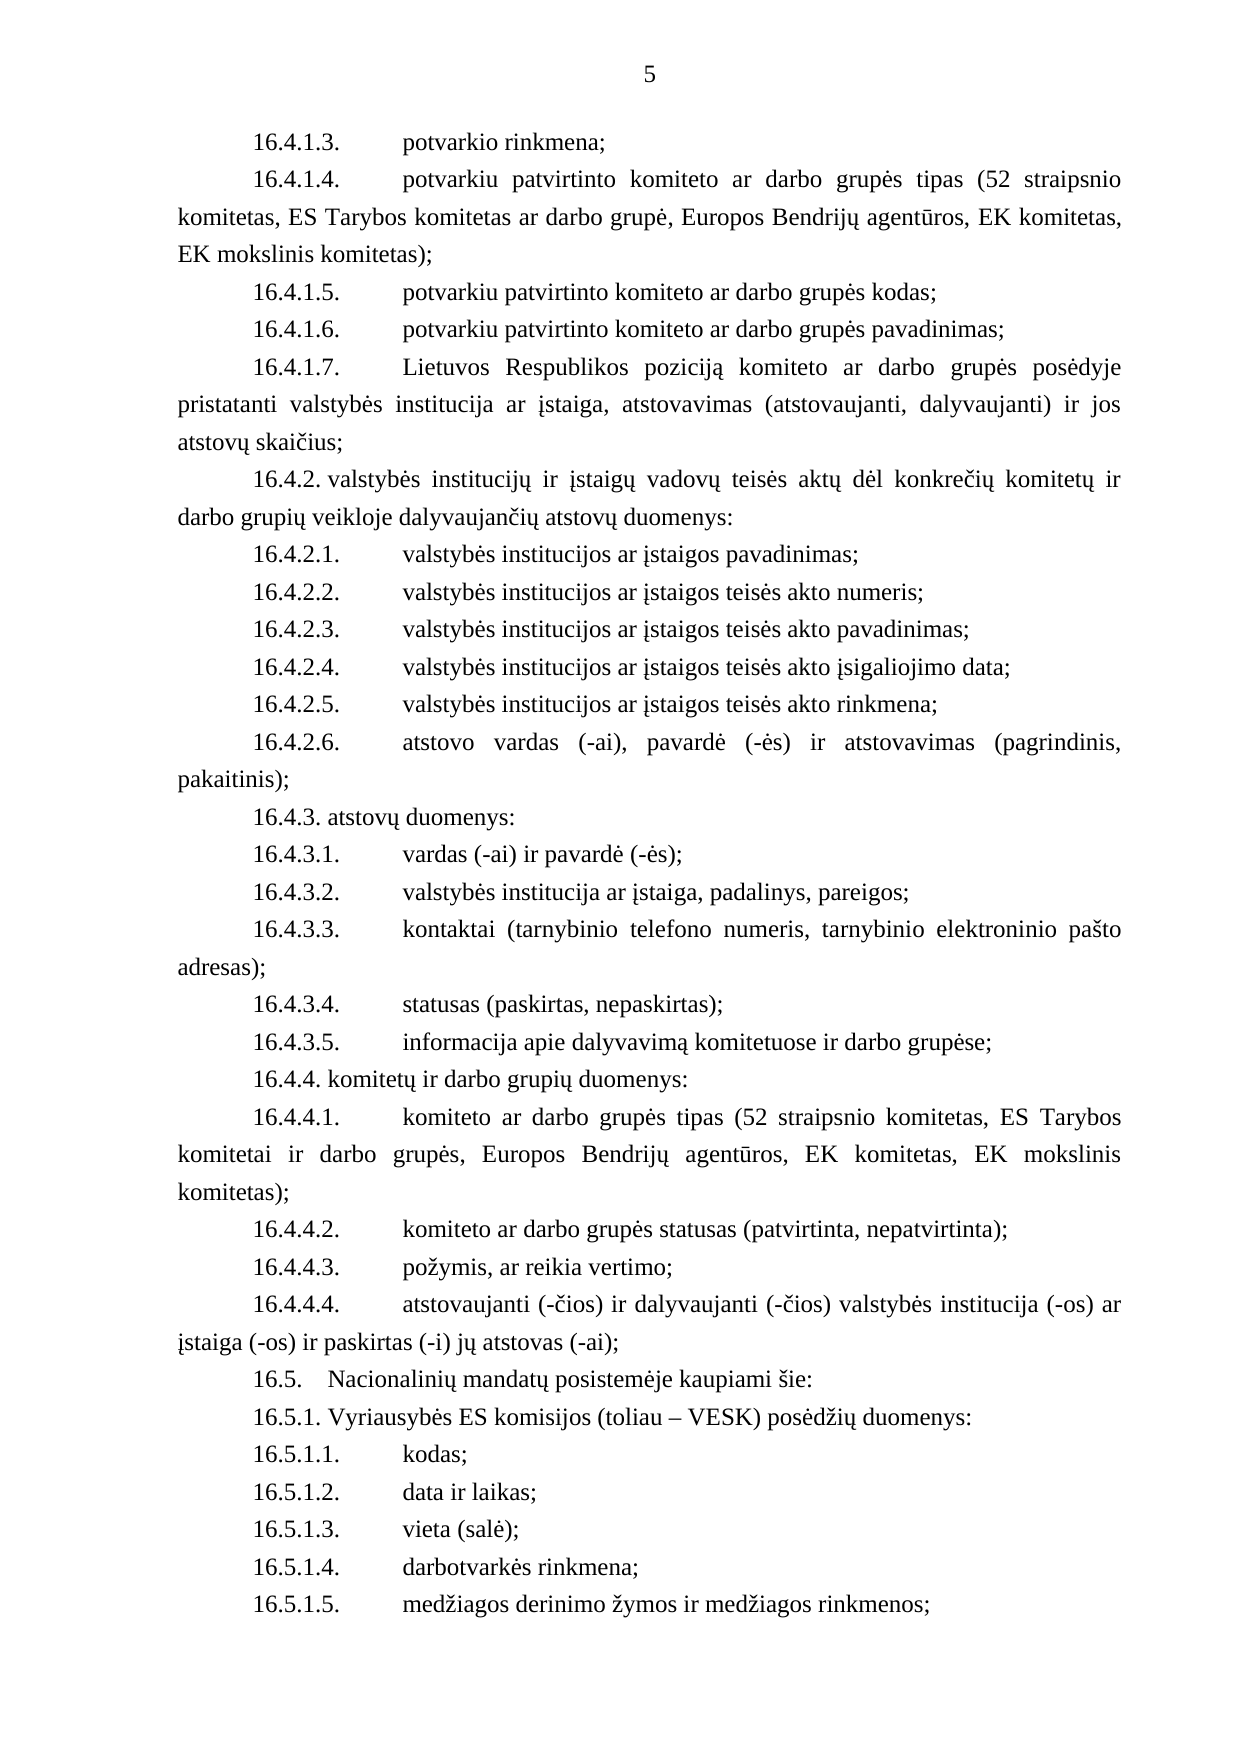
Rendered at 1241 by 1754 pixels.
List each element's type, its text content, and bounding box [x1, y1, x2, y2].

text 16.4.4.3. požymis, ar reikia vertimo; [177, 1243, 1122, 1281]
text 16.5.1.3. vieta (salė); [177, 1506, 1122, 1543]
text 16.5.1.4. darbotvarkės rinkmena; [177, 1543, 1122, 1581]
text 16.5.1.2. data ir laikas; [177, 1468, 1122, 1506]
text 16.4.3.4. statusas (paskirtas, nepaskirtas); [177, 981, 1122, 1018]
text 16.4.2.3. valstybės institucijos ar įstaigos teisės akto pavadinimas; [177, 606, 1122, 643]
text 16.4.1.7. Lietuvos Respublikos poziciją komiteto ar darbo grupės posėdyje pristatanti valstybės institucija ar įstaiga, atstovavimas (atstovaujanti, dalyvaujanti) ir jos atstovų skaičius; [177, 343, 1122, 456]
text 16.4.1.4. potvarkiu patvirtinto komiteto ar darbo grupės tipas (52 straipsnio komitetas, ES Tarybos komitetas ar darbo grupė, Europos Bendrijų agentūros, EK komitetas, EK mokslinis komitetas); [177, 156, 1122, 268]
text 16.4.2.2. valstybės institucijos ar įstaigos teisės akto numeris; [177, 568, 1122, 606]
text 16.4.1.3. potvarkio rinkmena; [177, 118, 1122, 156]
text 16.5.1. Vyriausybės ES komisijos (toliau – VESK) posėdžių duomenys: [177, 1393, 1122, 1431]
text 16.5.1.5. medžiagos derinimo žymos ir medžiagos rinkmenos; [177, 1581, 1122, 1618]
text 16.5.1.1. kodas; [177, 1431, 1122, 1468]
text 16.4.1.6. potvarkiu patvirtinto komiteto ar darbo grupės pavadinimas; [177, 306, 1122, 343]
text 16.4.3.3. kontaktai (tarnybinio telefono numeris, tarnybinio elektroninio pašto adresas); [177, 906, 1122, 981]
text 16.4.3.1. vardas (-ai) ir pavardė (-ės); [177, 831, 1122, 868]
text 16.4.2.6. atstovo vardas (-ai), pavardė (-ės) ir atstovavimas (pagrindinis, pakaitinis); [177, 718, 1122, 793]
text 16.4.4.4. atstovaujanti (-čios) ir dalyvaujanti (-čios) valstybės institucija (-os) ar įstaiga (-os) ir paskirtas (-i) jų atstovas (-ai); [177, 1281, 1122, 1356]
text 16.4.2. valstybės institucijų ir įstaigų vadovų teisės aktų dėl konkrečių komitetų ir darbo grupių veikloje dalyvaujančių atstovų duomenys: [177, 456, 1122, 531]
text 16.4.2.4. valstybės institucijos ar įstaigos teisės akto įsigaliojimo data; [177, 643, 1122, 681]
text 16.5. Nacionalinių mandatų posistemėje kaupiami šie: [177, 1356, 1122, 1393]
text 16.4.2.5. valstybės institucijos ar įstaigos teisės akto rinkmena; [177, 681, 1122, 718]
text 16.4.3. atstovų duomenys: [177, 793, 1122, 831]
text 16.4.3.2. valstybės institucija ar įstaiga, padalinys, pareigos; [177, 868, 1122, 906]
text 16.4.3.5. informacija apie dalyvavimą komitetuose ir darbo grupėse; [177, 1018, 1122, 1056]
text 16.4.4.1. komiteto ar darbo grupės tipas (52 straipsnio komitetas, ES Tarybos komitetai ir darbo grupės, Europos Bendrijų agentūros, EK komitetas, EK mokslinis komitetas); [177, 1093, 1122, 1206]
text 16.4.1.5. potvarkiu patvirtinto komiteto ar darbo grupės kodas; [177, 268, 1122, 306]
text 16.4.2.1. valstybės institucijos ar įstaigos pavadinimas; [177, 531, 1122, 568]
text 16.4.4.2. komiteto ar darbo grupės statusas (patvirtinta, nepatvirtinta); [177, 1206, 1122, 1243]
text 16.4.4. komitetų ir darbo grupių duomenys: [177, 1056, 1122, 1093]
